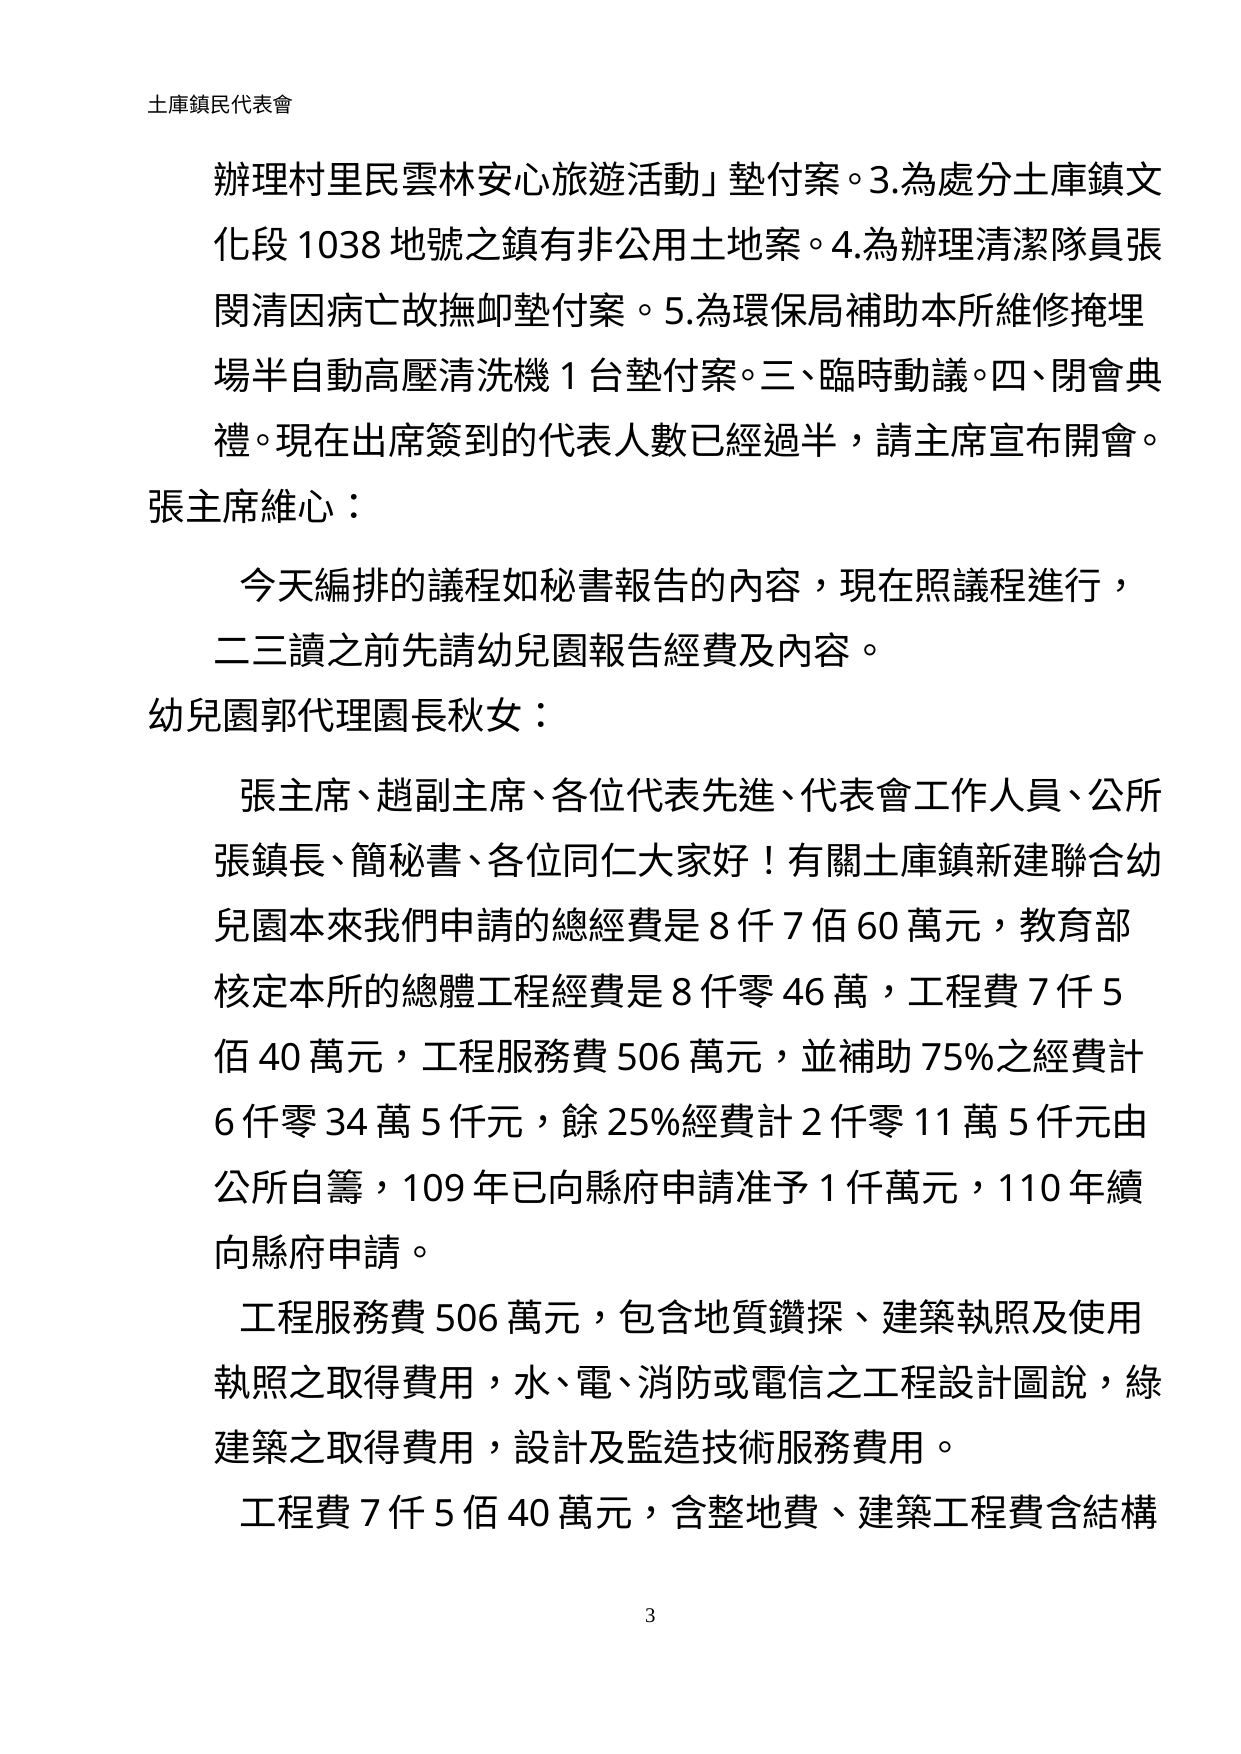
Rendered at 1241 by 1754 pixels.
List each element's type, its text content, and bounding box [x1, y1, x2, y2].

text 工程費7仟5佰40萬元，含整地費、建築工程費含結構體、外部裝修、基本內部裝修、室內門窗概約5仟零44萬元，水電、消防及空調工程費概約8佰20萬元，電梯工程費約2佰萬元，綠化工程費概約3佰43萬元，及其他費用如承商利潤及管理費加值營業稅等。 [213, 1483, 1162, 1538]
text 幼兒園郭代理園長秋女： [148, 686, 1162, 741]
text 張主席、趙副主席、各位代表先進、代表會工作人員、公所張鎮長、簡秘書、各位同仁大家好！有關土庫鎮新建聯合幼兒園本來我們申請的總經費是8仟7佰60萬元，教育部核定本所的總體工程經費是8仟零46萬，工程費7仟5佰40萬元，工程服務費506萬元，並補助75%之經費計6仟零34萬5仟元，餘25%經費計2仟零11萬5仟元由公所自籌，109年已向縣府申請准予1仟萬元，110年續向縣府申請。 [213, 766, 1162, 1277]
text 今天編排的議程如秘書報告的內容，現在照議程進行，二三讀之前先請幼兒園報告經費及內容。 [213, 556, 1162, 675]
text 張主席維心： [148, 476, 1162, 531]
text 雲林縣土庫鎮第21屆鎮民代表會第9次臨時大會，今天是109年08月13日星期四，今天編排議程：一、三讀議案二三讀會：為雲林縣土庫鎮公墓公園化墓地暨納骨堂使用管理自治條例第八條草案修訂案。第二是審議一般議案共5案：1.為辦理「雲林縣土庫鎮新建聯合幼兒園」墊付案。2.為辦理「雲林縣政府補助20鄉鎮市公所推動村里辦公處辦理村里民雲林安心旅遊活動」墊付案。3.為處分土庫鎮文化段1038地號之鎮有非公用土地案。4.為辦理清潔隊員張閔清因病亡故撫卹墊付案。5.為環保局補助本所維修掩埋場半自動高壓清洗機1台墊付案。三、臨時動議。四、閉會典禮。現在出席簽到的代表人數已經過半，請主席宣布開會。 [213, 150, 1162, 466]
text 工程服務費506萬元，包含地質鑽探、建築執照及使用執照之取得費用，水、電、消防或電信之工程設計圖說，綠建築之取得費用，設計及監造技術服務費用。 [213, 1288, 1162, 1472]
